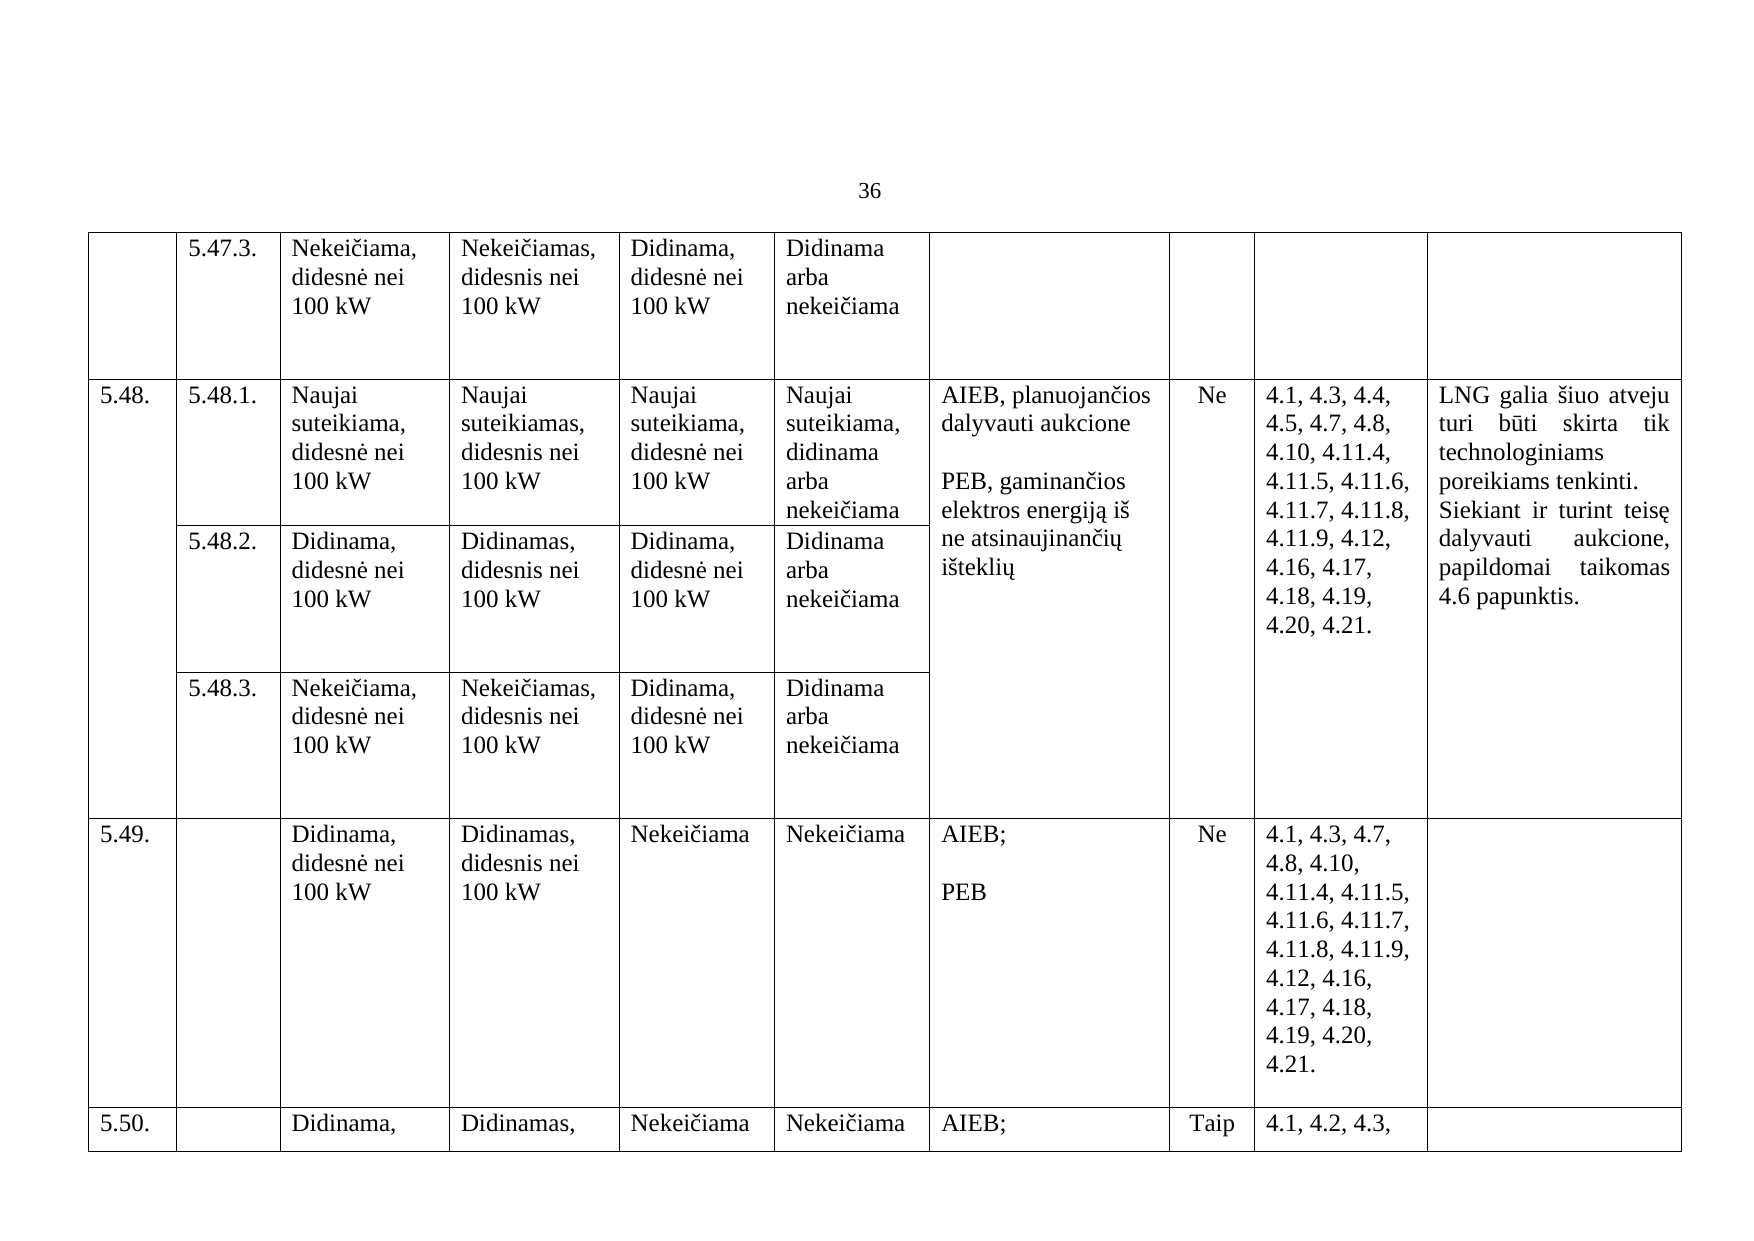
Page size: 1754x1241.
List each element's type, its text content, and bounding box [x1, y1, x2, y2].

table_cell AIEB; PEB [930, 819, 1169, 1107]
table_cell Naujai suteikiama, didesnė nei 100 kW [620, 380, 774, 525]
table_cell 5.48.3. [177, 673, 280, 818]
table_cell Didinama arba nekeičiama [775, 233, 929, 379]
table_cell [89, 233, 176, 379]
table_cell Ne [1170, 819, 1254, 1107]
table_cell ‎4.1, ‎4.3, ‎4.7, ‎4.8, ‎4.10, ‎4.11.4, ‎4.11.5, ‎4.11.6, ‎4.11.7, ‎4.11.8, ‎4.11.9, ‎4.12, ‎4.16, ‎4.17, ‎4.18, ‎4.19, ‎4.20, ‎4.21. [1416, 819, 1427, 1107]
table_cell 5.48.2. [177, 526, 280, 672]
table_cell Nekeičiama [775, 1108, 929, 1151]
table_cell Nekeičiama [620, 1108, 774, 1151]
table_cell Nekeičiama [620, 819, 774, 1107]
table_cell Didinama, didesnė nei 100 kW [620, 526, 774, 672]
table_cell Nekeičiamas, didesnis nei 100 kW [450, 673, 619, 818]
table_cell 5.47.3. [177, 233, 280, 379]
table_cell Taip [1170, 1108, 1254, 1151]
table_cell Didinama, didesnė nei 100 kW [620, 673, 774, 818]
table_cell Didinama, didesnė nei 100 kW [620, 233, 774, 379]
table_cell [1428, 233, 1681, 379]
table_cell [1255, 233, 1427, 379]
table_cell Didinama, didesnė nei 100 kW [281, 526, 449, 672]
table_cell [1428, 1108, 1681, 1151]
table_cell Didinama arba nekeičiama [775, 526, 929, 672]
table_cell Didinamas, didesnis nei 100 kW [450, 526, 619, 672]
table_cell 5.48.1. [177, 380, 280, 525]
table_cell 5.50. [89, 1108, 176, 1151]
table_cell 5.49. [89, 819, 176, 1107]
table_cell ‎4.1, ‎4.3, ‎4.7, ‎4.8, ‎4.10, ‎4.11.4, ‎4.11.5, ‎4.11.6, ‎4.11.7, ‎4.11.8, ‎4.11.9, ‎4.12, ‎4.16, ‎4.17, ‎4.18, ‎4.19, ‎4.20, ‎4.21. [1255, 819, 1266, 1107]
table_cell Didinama, didesnė nei 100 kW [281, 819, 449, 1107]
table_cell Naujai suteikiama, didinama arba nekeičiama [775, 380, 929, 525]
table_cell [930, 233, 1169, 379]
table_cell [1170, 233, 1254, 379]
table_cell ‎4.1, ‎4.2, ‎4.3, ‎4.7, ‎4.8, ‎4.10, ‎4.11.1, ‎4.11.2, ‎4.11.3, ‎4.11.4, ‎4.11.5, ‎4.11.6, ‎4.11.7, ‎4.11.8, ‎4.11.9, ‎4.12, ‎4.16, ‎4.17, ‎4.18, ‎4.19, ‎4.20, ‎4.21. [1255, 1108, 1427, 1151]
table_cell 5.48. [89, 380, 176, 818]
table_cell ‎4.1, ‎4.3, ‎4.4, ‎4.5, ‎4.7, ‎4.8, ‎4.10, ‎4.11.4, ‎4.11.5, ‎4.11.6, ‎4.11.7, ‎4.11.8, ‎4.11.9, ‎4.12, ‎4.16, ‎4.17, ‎4.18, ‎4.19, ‎4.20, ‎4.21. [1255, 380, 1427, 818]
table_cell [177, 819, 280, 1107]
table_cell Naujai suteikiamas, didesnis nei 100 kW [450, 380, 619, 525]
table_cell Nekeičiamas, didesnis nei 100 kW [450, 233, 619, 379]
table_cell Nekeičiama, didesnė nei 100 kW [281, 233, 449, 379]
table_cell Naujai suteikiama, didesnė nei 100 kW [281, 380, 449, 525]
table_cell Nekeičiama [775, 819, 929, 1107]
table_cell LNG galia šiuo atveju turi būti skirta tik technologiniams poreikiams tenkinti. Siekiant ir turint teisę dalyvauti aukcione, papildomai taikomas ‎‎4.6 papunktis. [1428, 380, 1681, 818]
table_cell Didinama, [281, 1108, 449, 1151]
table_cell [1428, 819, 1681, 1107]
table_cell [177, 1108, 280, 1151]
table_cell Ne [1170, 380, 1254, 818]
table_cell Didinamas, [450, 1108, 619, 1151]
table_cell AIEB, planuojančios dalyvauti aukcione PEB, gaminančios elektros energiją iš ne atsinaujinančių išteklių [930, 380, 1169, 818]
table_cell AIEB; [930, 1108, 1169, 1151]
table_cell Didinamas, didesnis nei 100 kW [450, 819, 619, 1107]
table_cell Nekeičiama, didesnė nei 100 kW [281, 673, 449, 818]
table_cell Didinama arba nekeičiama [775, 673, 929, 818]
